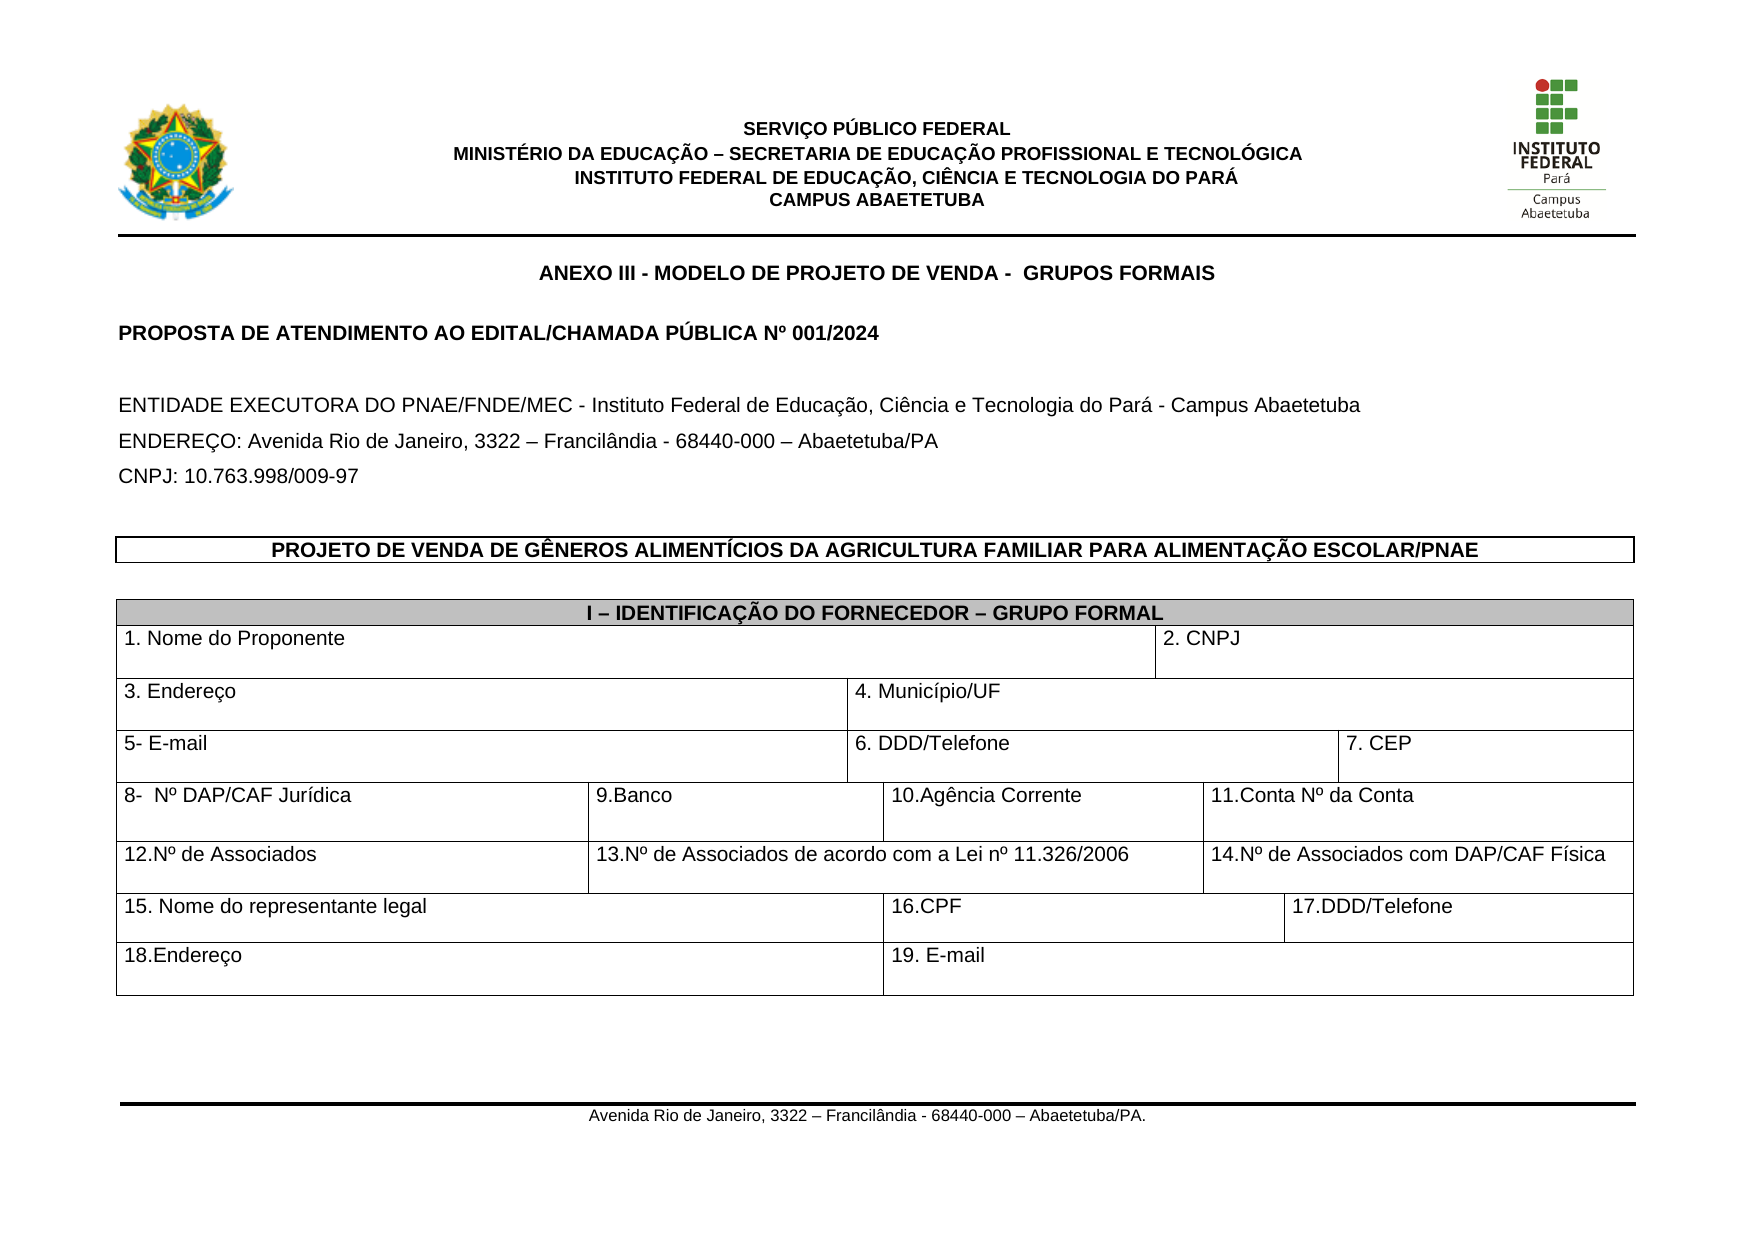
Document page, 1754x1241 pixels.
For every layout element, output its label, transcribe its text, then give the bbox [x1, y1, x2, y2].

table_header I – IDENTIFICAÇÃO DO FORNECEDOR – GRUPO FORMAL [117, 600, 1633, 625]
table_cell 16.CPF [884, 894, 1284, 942]
table_cell 2. CNPJ [1156, 626, 1633, 677]
table_cell 6. DDD/Telefone [848, 731, 1338, 782]
table_cell 8- Nº DAP/CAF Jurídica [117, 783, 588, 841]
text ANEXO III - MODELO DE PROJETO DE VENDA - GRUPOS FORMAIS [118, 261, 1636, 285]
table_header PROJETO DE VENDA DE GÊNEROS ALIMENTÍCIOS DA AGRICULTURA FAMILIAR PARA ALIMENTAÇÃO ESCOLAR/PNAE [117, 538, 1633, 562]
table_cell 10.Agência Corrente [884, 783, 1203, 841]
table_cell 18.Endereço [117, 943, 883, 995]
table_cell 9.Banco [589, 783, 883, 841]
table_cell 1. Nome do Proponente [117, 626, 1155, 677]
table_cell 14.Nº de Associados com DAP/CAF Física [1204, 842, 1633, 893]
table_cell 15. Nome do representante legal [117, 894, 883, 942]
table_cell 4. Município/UF [848, 679, 1633, 729]
table_cell 5- E-mail [117, 731, 847, 782]
table_cell 7. CEP [1339, 731, 1633, 782]
text ENDEREÇO: Avenida Rio de Janeiro, 3322 – Francilândia - 68440-000 – Abaetetuba/PA [118, 428, 1636, 452]
text ENTIDADE EXECUTORA DO PNAE/FNDE/MEC - Instituto Federal de Educação, Ciência e Tecnologia do Pará - Campus Abaetetuba [118, 392, 1636, 416]
table_cell 13.Nº de Associados de acordo com a Lei nº 11.326/2006 [589, 842, 1203, 893]
table_cell 11.Conta Nº da Conta [1204, 783, 1633, 841]
text CNPJ: 10.763.998/009-97 [118, 464, 1636, 488]
text PROPOSTA DE ATENDIMENTO AO EDITAL/CHAMADA PÚBLICA Nº 001/2024 [118, 321, 1636, 344]
table_cell 19. E-mail [884, 943, 1633, 995]
table_cell 3. Endereço [117, 679, 847, 729]
table_cell 12.Nº de Associados [117, 842, 588, 893]
table_cell 17.DDD/Telefone [1285, 894, 1633, 942]
